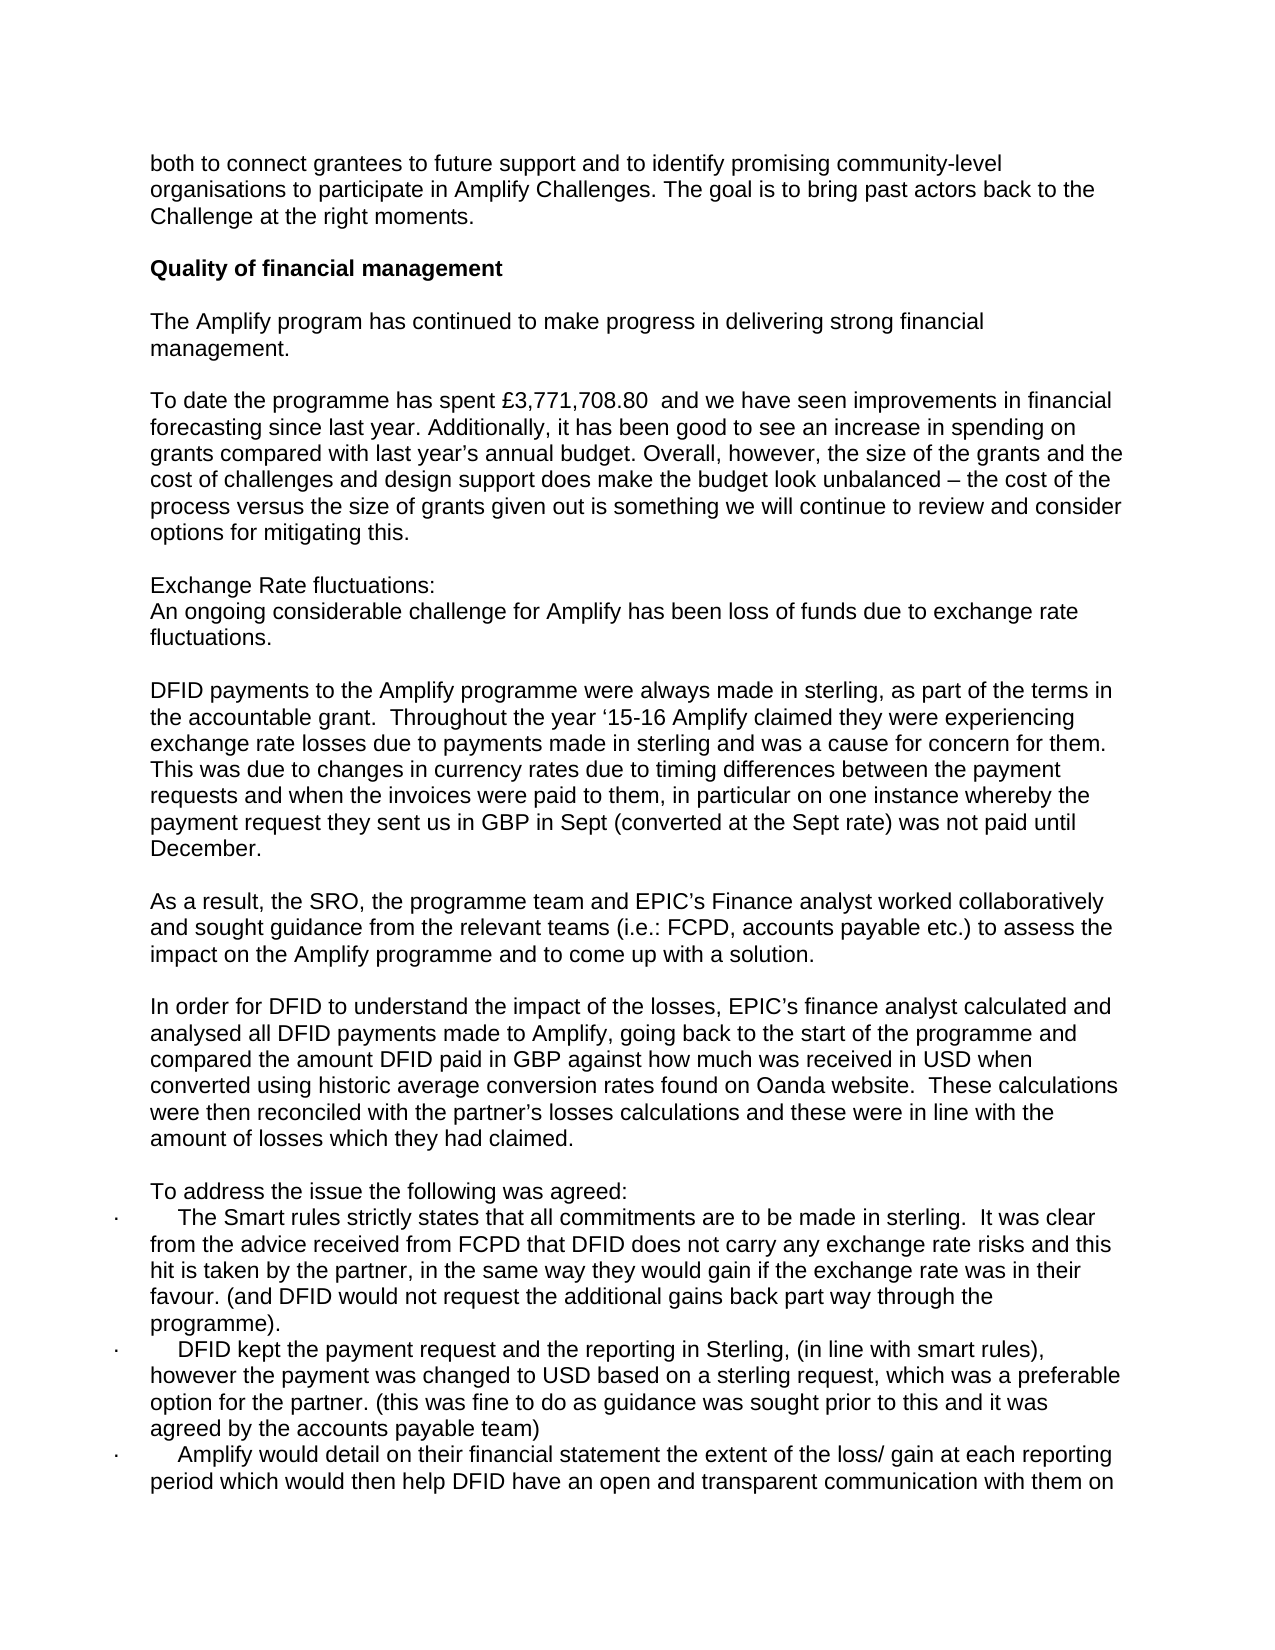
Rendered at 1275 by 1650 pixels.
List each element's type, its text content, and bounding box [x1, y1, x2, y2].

text Exchange Rate fluctuations: [150, 572, 1125, 598]
text both to connect grantees to future support and to identify promising community-level organisations to participate in Amplify Challenges. The goal is to bring past actors back to the Challenge at the right moments. [150, 150, 1125, 229]
text As a result, the SRO, the programme team and EPIC’s Finance analyst worked collaboratively and sought guidance from the relevant teams (i.e.: FCPD, accounts payable etc.) to assess the impact on the Amplify programme and to come up with a solution. [150, 888, 1125, 967]
text An ongoing considerable challenge for Amplify has been loss of funds due to exchange rate fluctuations. [150, 598, 1125, 651]
text Quality of financial management [150, 255, 1125, 282]
text · The Smart rules strictly states that all commitments are to be made in sterling. It was clear from the advice received from FCPD that DFID does not carry any exchange rate risks and this hit is taken by the partner, in the same way they would gain if the exchange rate was in their favour. (and DFID would not request the additional gains back part way through the programme). [112, 1204, 1125, 1336]
text In order for DFID to understand the impact of the losses, EPIC’s finance analyst calculated and analysed all DFID payments made to Amplify, going back to the start of the programme and compared the amount DFID paid in GBP against how much was received in USD when converted using historic average conversion rates found on Oanda website. These calculations were then reconciled with the partner’s losses calculations and these were in line with the amount of losses which they had claimed. [150, 993, 1125, 1151]
text · DFID kept the payment request and the reporting in Sterling, (in line with smart rules), however the payment was changed to USD based on a sterling request, which was a preferable option for the partner. (this was fine to do as guidance was sought prior to this and it was agreed by the accounts payable team) [112, 1336, 1125, 1441]
text DFID payments to the Amplify programme were always made in sterling, as part of the terms in the accountable grant. Throughout the year ‘15-16 Amplify claimed they were experiencing exchange rate losses due to payments made in sterling and was a cause for concern for them. This was due to changes in currency rates due to timing differences between the payment requests and when the invoices were paid to them, in particular on one instance whereby the payment request they sent us in GBP in Sept (converted at the Sept rate) was not paid until December. [150, 677, 1125, 862]
text The Amplify program has continued to make progress in delivering strong financial management. [150, 308, 1125, 361]
text To date the programme has spent £3,771,708.80 and we have seen improvements in financial forecasting since last year. Additionally, it has been good to see an increase in spending on grants compared with last year’s annual budget. Overall, however, the size of the grants and the cost of challenges and design support does make the budget look unbalanced – the cost of the process versus the size of grants given out is something we will continue to review and consider options for mitigating this. [150, 387, 1125, 545]
text To address the issue the following was agreed: [150, 1178, 1125, 1204]
text · Amplify would detail on their financial statement the extent of the loss/ gain at each reporting period which would then help DFID have an open and transparent communication with them on [112, 1441, 1125, 1494]
